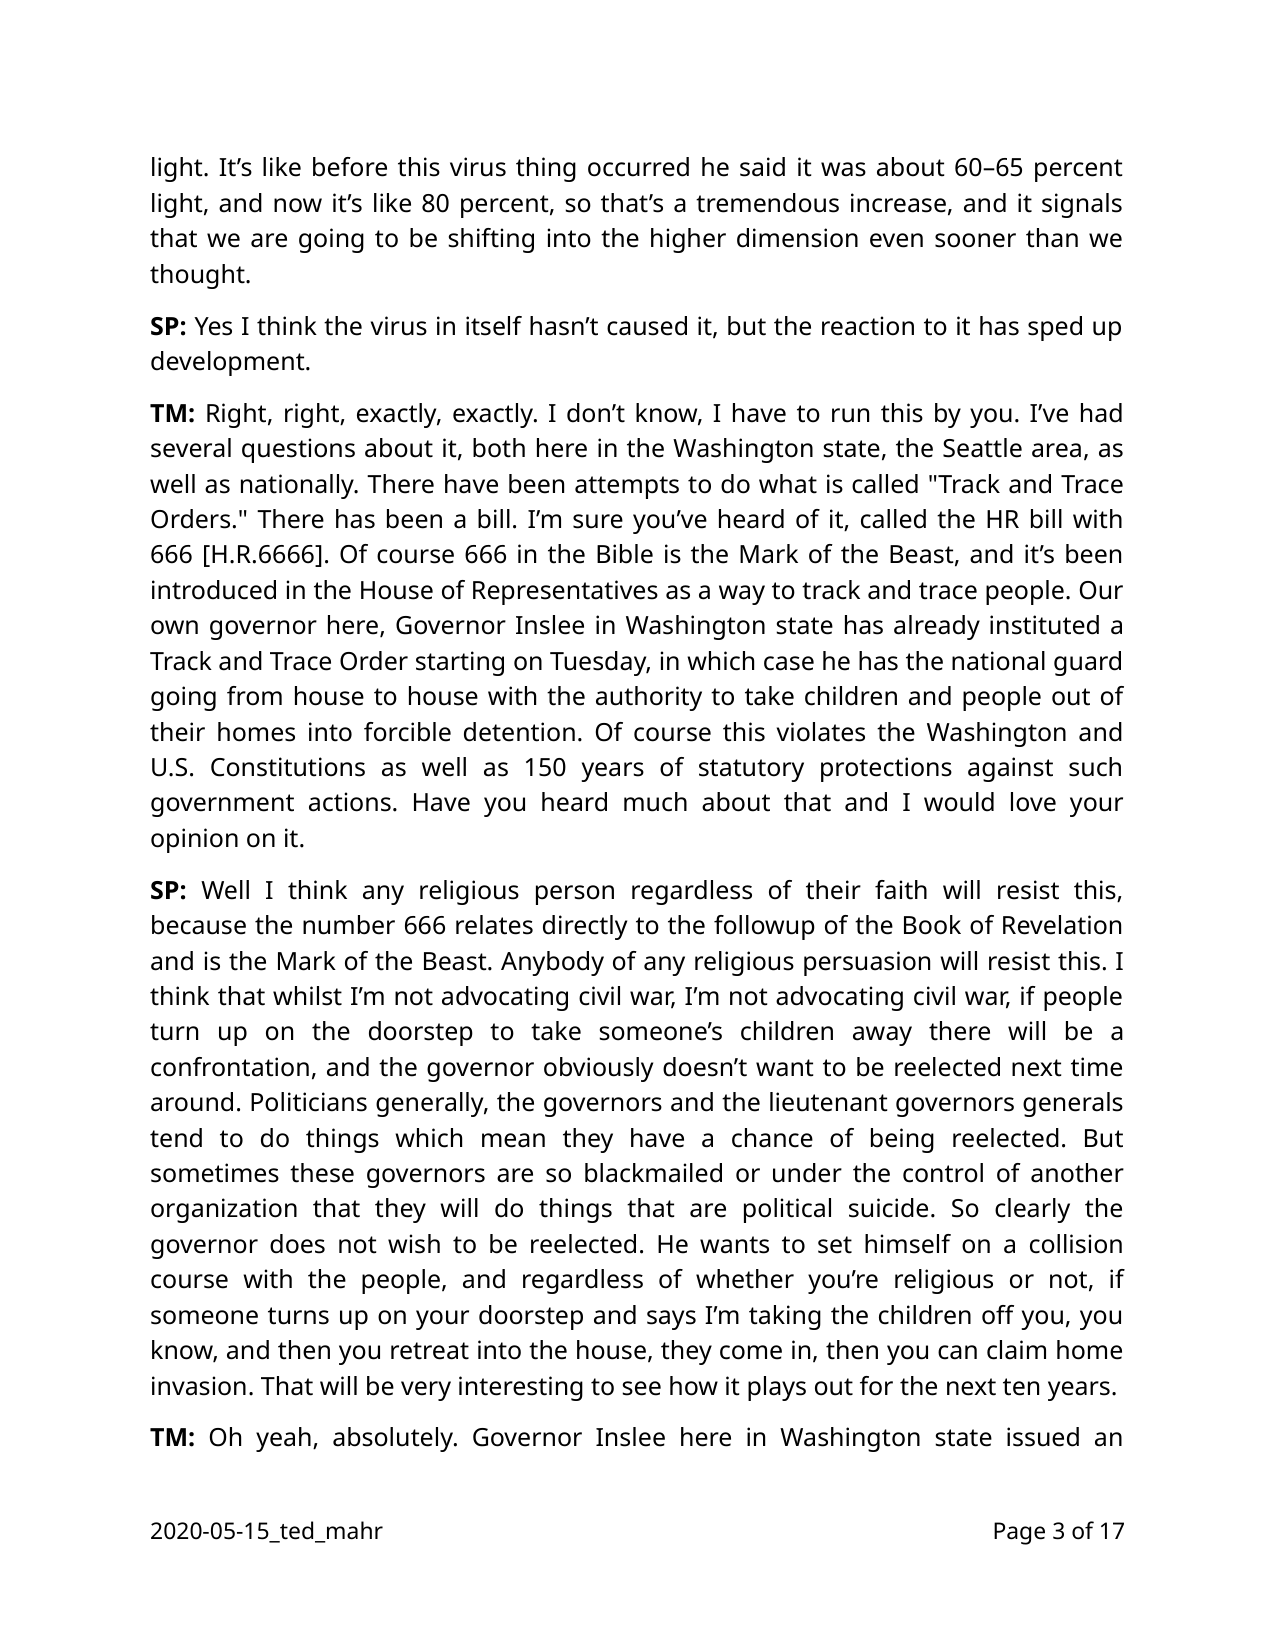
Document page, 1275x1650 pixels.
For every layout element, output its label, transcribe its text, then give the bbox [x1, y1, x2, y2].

text SP: Yes I think the virus in itself hasn’t caused it, but the reaction to it has sped up development. [150, 308, 1125, 378]
text TM: Right, right, exactly, exactly. I don’t know, I have to run this by you. I’ve had several questions about it, both here in the Washington state, the Seattle area, as well as nationally. There have been attempts to do what is called "Track and Trace Orders." There has been a bill. I’m sure you’ve heard of it, called the HR bill with 666 [H.R.6666]. Of course 666 in the Bible is the Mark of the Beast, and it’s been introduced in the House of Representatives as a way to track and trace people. Our own governor here, Governor Inslee in Washington state has already instituted a Track and Trace Order starting on Tuesday, in which case he has the national guard going from house to house with the authority to take children and people out of their homes into forcible detention. Of course this violates the Washington and U.S. Constitutions as well as 150 years of statutory protections against such government actions. Have you heard much about that and I would love your opinion on it. [150, 395, 1125, 854]
text SP: Well I think any religious person regardless of their faith will resist this, because the number 666 relates directly to the followup of the Book of Revelation and is the Mark of the Beast. Anybody of any religious persuasion will resist this. I think that whilst I’m not advocating civil war, I’m not advocating civil war, if people turn up on the doorstep to take someone’s children away there will be a confrontation, and the governor obviously doesn’t want to be reelected next time around. Politicians generally, the governors and the lieutenant governors generals tend to do things which mean they have a chance of being reelected. But sometimes these governors are so blackmailed or under the control of another organization that they will do things that are political suicide. So clearly the governor does not wish to be reelected. He wants to set himself on a collision course with the people, and regardless of whether you’re religious or not, if someone turns up on your doorstep and says I’m taking the children off you, you know, and then you retreat into the house, they come in, then you can claim home invasion. That will be very interesting to see how it plays out for the next ten years. [150, 872, 1125, 1402]
text TM: Oh yeah, absolutely. Governor Inslee here in Washington state issued an [150, 1420, 1125, 1454]
text light. It’s like before this virus thing occurred he said it was about 60–65 percent light, and now it’s like 80 percent, so that’s a tremendous increase, and it signals that we are going to be shifting into the higher dimension even sooner than we thought. [150, 150, 1125, 290]
